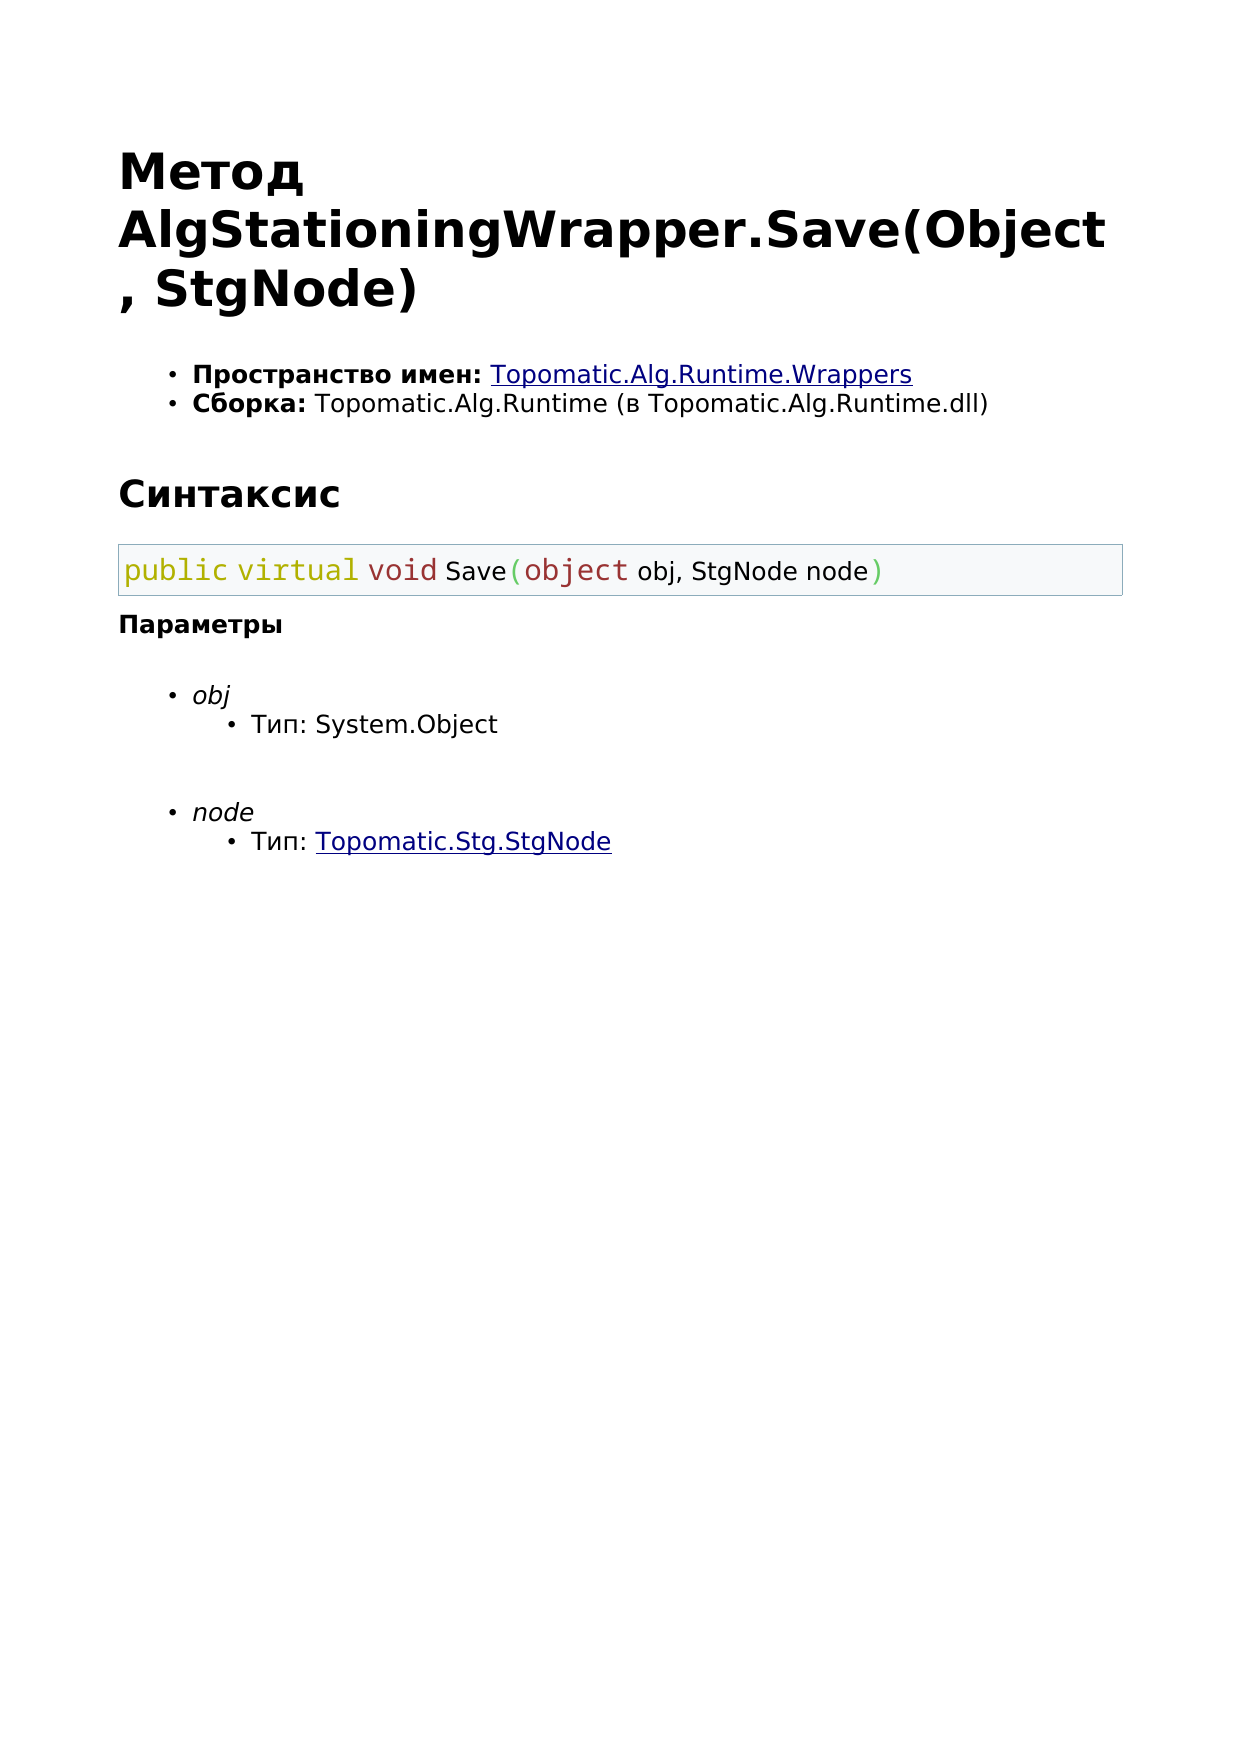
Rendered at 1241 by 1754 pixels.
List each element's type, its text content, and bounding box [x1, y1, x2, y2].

list Тип: Topomatic.Stg.StgNode [236, 827, 1122, 857]
list Пространство имен: Topomatic.Alg.Runtime.Wrappers [177, 360, 1122, 389]
list Тип: System.Object [236, 710, 1122, 739]
list node [177, 798, 1122, 827]
table_header public virtual void Save(object obj, StgNode node) [119, 545, 1122, 595]
subtitle Метод AlgStationingWrapper.Save(Object, StgNode) [118, 143, 1122, 318]
list Сборка: Topomatic.Alg.Runtime (в Topomatic.Alg.Runtime.dll) [177, 389, 1122, 418]
list obj [177, 681, 1122, 710]
text Параметры [118, 610, 1122, 639]
subtitle Синтаксис [118, 473, 1122, 516]
